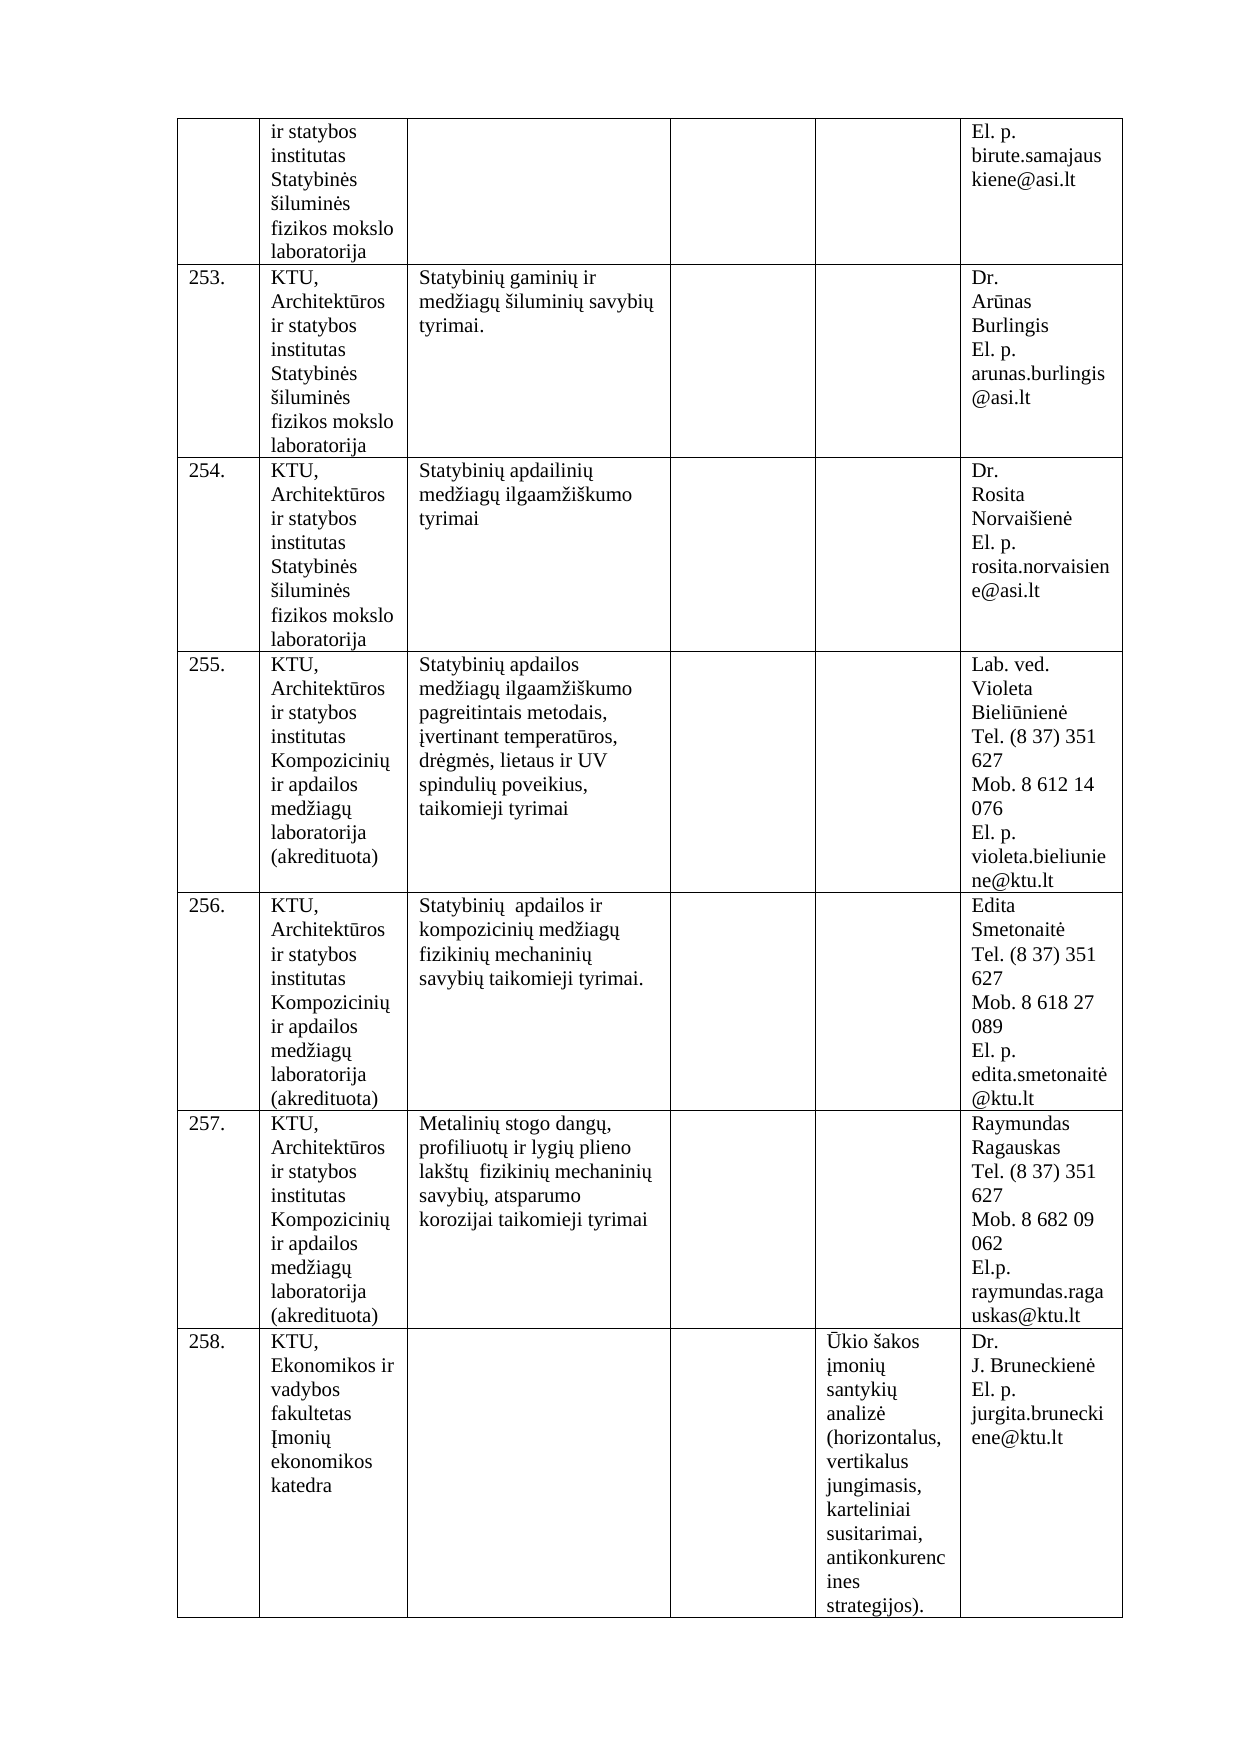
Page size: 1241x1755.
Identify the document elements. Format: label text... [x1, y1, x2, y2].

table_cell Ūkio šakos įmonių santykių analizė (horizontalus, vertikalus jungimasis, karteliniai susitarimai, antikonkurencines strategijos). [816, 1329, 960, 1617]
table_cell KTU, Architektūros ir statybos institutas Kompozicinių ir apdailos medžiagų laboratorija (akredituota) [260, 1111, 407, 1327]
table_cell [671, 1111, 815, 1327]
table_cell Raymundas Ragauskas Tel. (8 37) 351 627 Mob. 8 682 09 062 El.p. raymundas.ragauskas@ktu.lt [961, 1111, 1122, 1327]
table_cell ir statybos institutas Statybinės šiluminės fizikos mokslo laboratorija [260, 119, 407, 263]
table_cell [671, 458, 815, 651]
table_cell [178, 119, 259, 263]
table_cell Metalinių stogo dangų, profiliuotų ir lygių plieno lakštų fizikinių mechaninių savybių, atsparumo korozijai taikomieji tyrimai [408, 1111, 670, 1327]
table_cell [408, 119, 670, 263]
table_cell KTU, Architektūros ir statybos institutas Kompozicinių ir apdailos medžiagų laboratorija (akredituota) [260, 652, 407, 892]
table_cell [816, 1111, 960, 1327]
table_cell Dr. J. Bruneckienė El. p. jurgita.bruneckiene@ktu.lt [961, 1329, 1122, 1617]
table_cell [816, 458, 960, 651]
table_cell 255. [178, 652, 259, 892]
table_cell [816, 265, 960, 457]
table_cell 258. [178, 1329, 259, 1617]
table_cell 256. [178, 893, 259, 1110]
table_cell KTU, Architektūros ir statybos institutas Statybinės šiluminės fizikos mokslo laboratorija [260, 458, 407, 651]
table_cell [671, 1329, 815, 1617]
table_cell Dr. Rosita Norvaišienė El. p. rosita.norvaisiene@asi.lt [961, 458, 1122, 651]
table_cell [816, 893, 960, 1110]
table_cell Statybinių apdailos ir kompozicinių medžiagų fizikinių mechaninių savybių taikomieji tyrimai. [408, 893, 670, 1110]
table_cell [816, 119, 960, 263]
table_cell 253. [178, 265, 259, 457]
table_cell [671, 652, 815, 892]
table_cell KTU, Architektūros ir statybos institutas Statybinės šiluminės fizikos mokslo laboratorija [260, 265, 407, 457]
table_cell Lab. ved. Violeta Bieliūnienė Tel. (8 37) 351 627 Mob. 8 612 14 076 El. p. violeta.bieliuniene@ktu.lt [961, 652, 1122, 892]
table_cell 254. [178, 458, 259, 651]
table_cell [671, 893, 815, 1110]
table_cell [816, 652, 960, 892]
table_cell Dr. Arūnas Burlingis El. p. arunas.burlingis@asi.lt [961, 265, 1122, 457]
table_cell 257. [178, 1111, 259, 1327]
table_cell KTU, Architektūros ir statybos institutas Kompozicinių ir apdailos medžiagų laboratorija (akredituota) [260, 893, 407, 1110]
table_cell [671, 265, 815, 457]
table_cell KTU, Ekonomikos ir vadybos fakultetas Įmonių ekonomikos katedra [260, 1329, 407, 1617]
table_cell Statybinių gaminių ir medžiagų šiluminių savybių tyrimai. [408, 265, 670, 457]
table_cell [408, 1329, 670, 1617]
table_cell Edita Smetonaitė Tel. (8 37) 351 627 Mob. 8 618 27 089 El. p. edita.smetonaitė@ktu.lt [961, 893, 1122, 1110]
table_cell Statybinių apdailos medžiagų ilgaamžiškumo pagreitintais metodais, įvertinant temperatūros, drėgmės, lietaus ir UV spindulių poveikius, taikomieji tyrimai [408, 652, 670, 892]
table_cell Statybinių apdailinių medžiagų ilgaamžiškumo tyrimai [408, 458, 670, 651]
table_cell El. p. birute.samajauskiene@asi.lt [961, 119, 1122, 263]
table_cell [671, 119, 815, 263]
